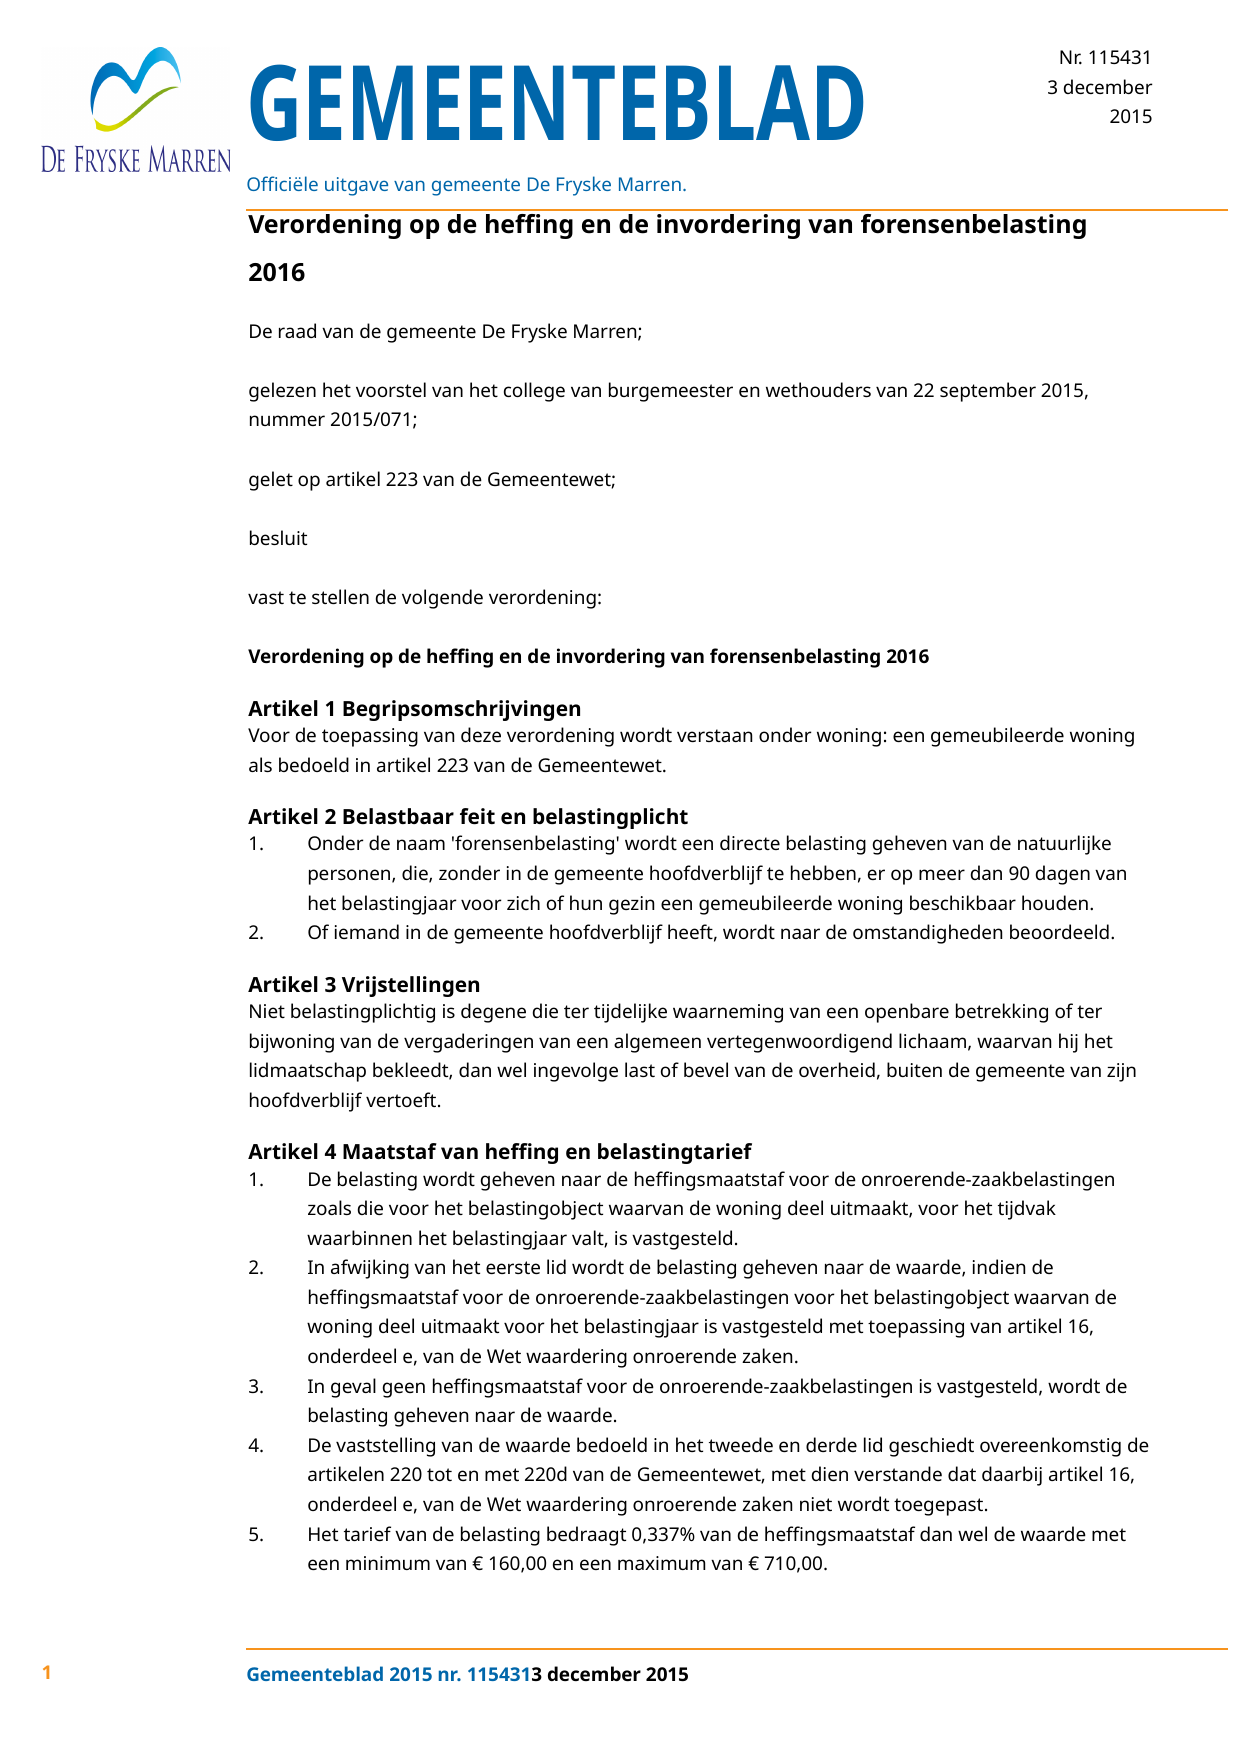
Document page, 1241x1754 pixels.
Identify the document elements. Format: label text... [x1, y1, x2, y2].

text vast te stellen de volgende verordening: [248, 584, 1152, 610]
text gelezen het voorstel van het college van burgemeester en wethouders van 22 september 2015, nummer 2015/071; [248, 377, 1152, 432]
text Artikel 2 Belastbaar feit en belastingplicht [248, 802, 1152, 831]
text Artikel 4 Maatstaf van heffing en belastingtarief [248, 1137, 1152, 1166]
text Verordening op de heffing en de invordering van forensenbelasting 2016 [248, 643, 1152, 669]
list Of iemand in de gemeente hoofdverblijf heeft, wordt naar de omstandigheden beoordeeld. [248, 919, 1152, 945]
text Artikel 3 Vrijstellingen [248, 970, 1152, 998]
list Onder de naam 'forensenbelasting' wordt een directe belasting geheven van de natuurlijke personen, die, zonder in de gemeente hoofdverblijf te hebben, er op meer dan 90 dagen van het belastingjaar voor zich of hun gezin een gemeubileerde woning beschikbaar houden. [248, 831, 1152, 916]
text Niet belastingplichtig is degene die ter tijdelijke waarneming van een openbare betrekking of ter bijwoning van de vergaderingen van een algemeen vertegenwoordigend lichaam, waarvan hij het lidmaatschap bekleedt, dan wel ingevolge last of bevel van de overheid, buiten de gemeente van zijn hoofdverblijf vertoeft. [248, 998, 1152, 1113]
text gelet op artikel 223 van de Gemeentewet; [248, 466, 1152, 492]
list De vaststelling van de waarde bedoeld in het tweede en derde lid geschiedt overeenkomstig de artikelen 220 tot en met 220d van de Gemeentewet, met dien verstande dat daarbij artikel 16, onderdeel e, van de Wet waardering onroerende zaken niet wordt toegepast. [248, 1432, 1152, 1517]
list De belasting wordt geheven naar de heffingsmaatstaf voor de onroerende-zaakbelastingen zoals die voor het belastingobject waarvan de woning deel uitmaakt, voor het tijdvak waarbinnen het belastingjaar valt, is vastgesteld. [248, 1166, 1152, 1251]
picture [41, 47, 231, 172]
list Het tarief van de belasting bedraagt 0,337% van de heffingsmaatstaf dan wel de waarde met een minimum van € 160,00 en een maximum van € 710,00. [248, 1521, 1152, 1576]
text De raad van de gemeente De Fryske Marren; [248, 318, 1152, 344]
list In afwijking van het eerste lid wordt de belasting geheven naar de waarde, indien de heffingsmaatstaf voor de onroerende-zaakbelastingen voor het belastingobject waarvan de woning deel uitmaakt voor het belastingjaar is vastgesteld met toepassing van artikel 16, onderdeel e, van de Wet waardering onroerende zaken. [248, 1254, 1152, 1369]
text Artikel 1 Begripsomschrijvingen [248, 694, 1152, 722]
text Verordening op de heffing en de invordering van forensenbelasting 2016 [248, 211, 1152, 288]
list In geval geen heffingsmaatstaf voor de onroerende-zaakbelastingen is vastgesteld, wordt de belasting geheven naar de waarde. [248, 1373, 1152, 1428]
text Voor de toepassing van deze verordening wordt verstaan onder woning: een gemeubileerde woning als bedoeld in artikel 223 van de Gemeentewet. [248, 722, 1152, 777]
text besluit [248, 525, 1152, 551]
